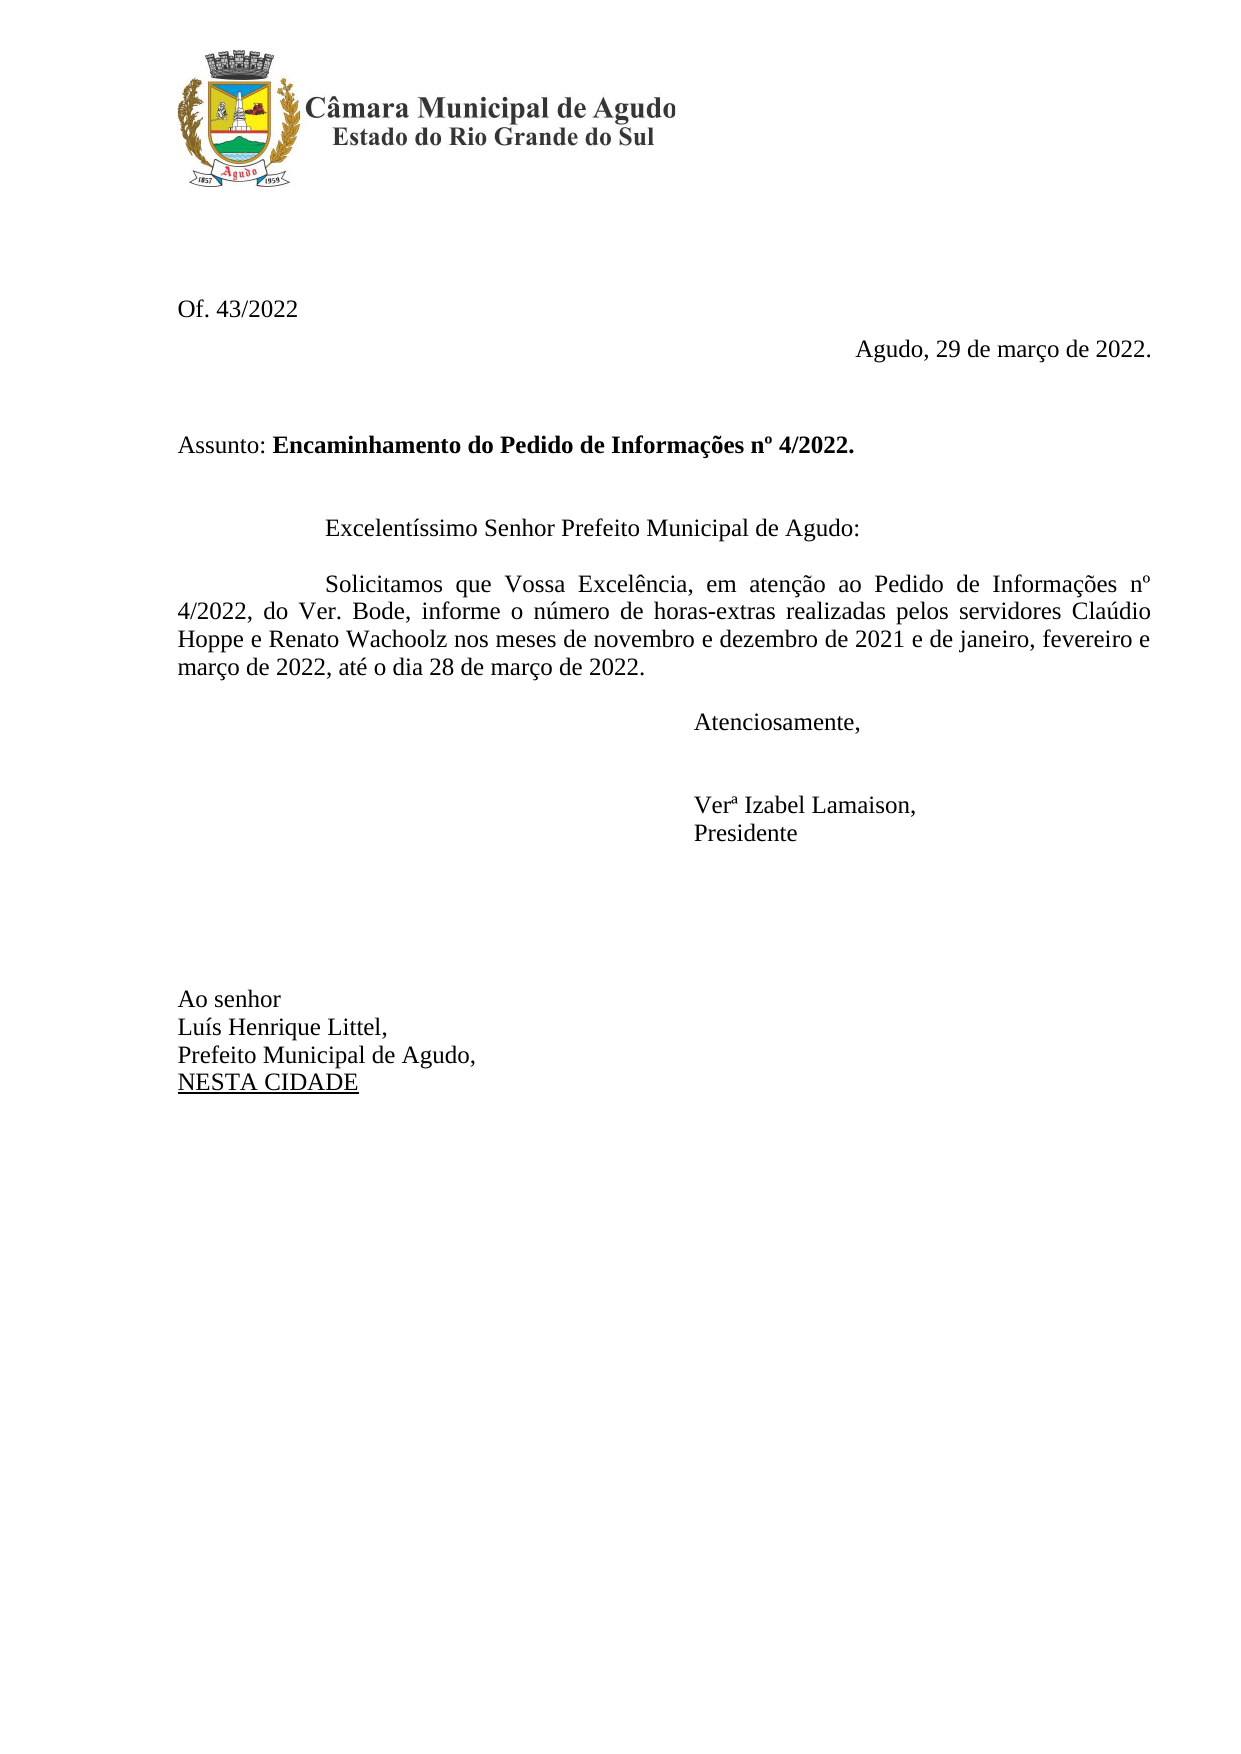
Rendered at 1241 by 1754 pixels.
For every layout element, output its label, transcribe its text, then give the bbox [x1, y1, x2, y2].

picture [177, 50, 676, 187]
text Assunto: Encaminhamento do Pedido de Informações nº 4/2022. [177, 431, 1152, 459]
text Ao senhor [177, 985, 1152, 1013]
text Agudo, 29 de março de 2022. [177, 336, 1152, 363]
text Of. 43/2022 [177, 295, 1152, 323]
text Excelentíssimo Senhor Prefeito Municipal de Agudo: [177, 514, 1152, 542]
text NESTA CIDADE [177, 1068, 1152, 1096]
text Solicitamos que Vossa Excelência, em atenção ao Pedido de Informações nº 4/2022, do Ver. Bode, informe o número de horas-extras realizadas pelos servidores Claúdio Hoppe e Renato Wachoolz nos meses de novembro e dezembro de 2021 e de janeiro, fevereiro e março de 2022, até o dia 28 de março de 2022. [177, 570, 1152, 681]
text Luís Henrique Littel, [177, 1013, 1152, 1041]
text Atenciosamente, [546, 708, 1152, 736]
text Verª Izabel Lamaison, [546, 791, 1152, 819]
text Presidente [546, 819, 1152, 847]
text Prefeito Municipal de Agudo, [177, 1041, 1152, 1068]
